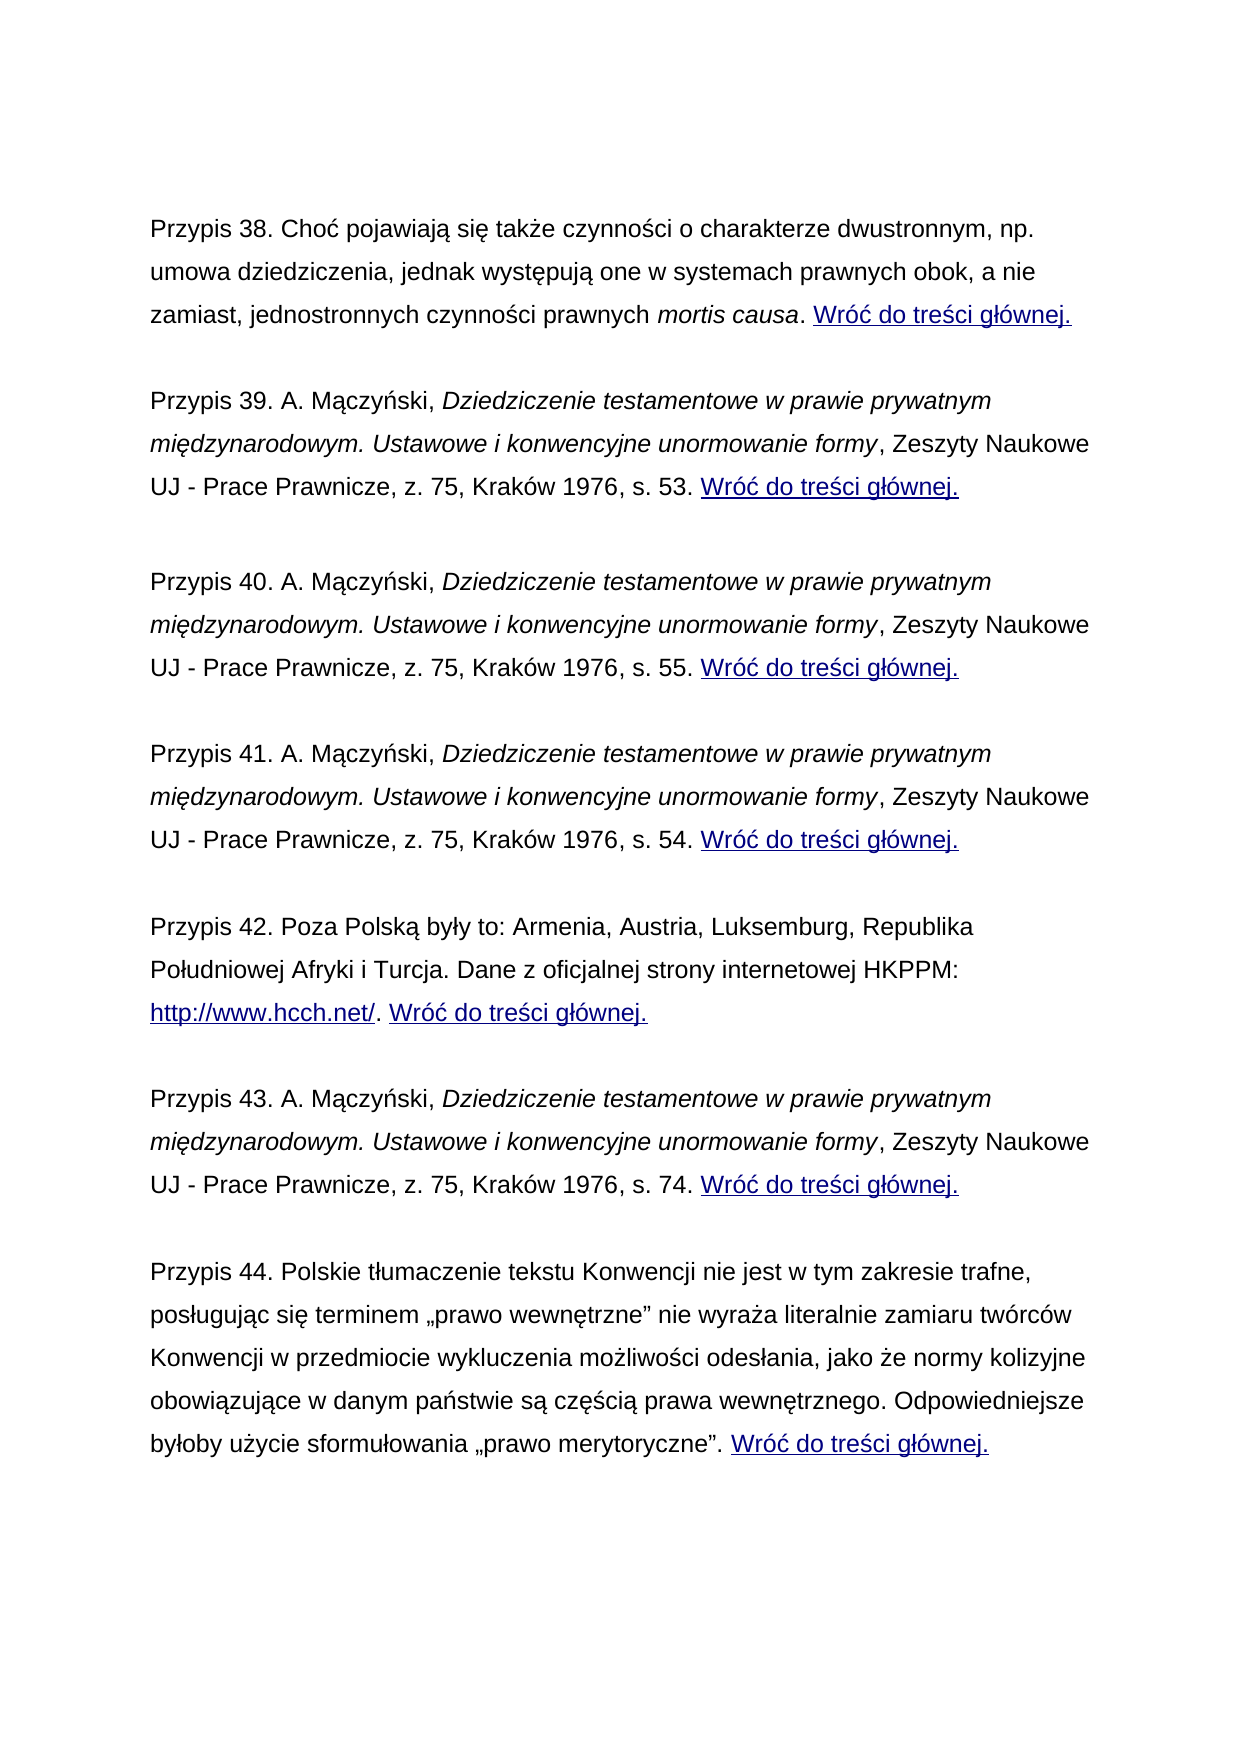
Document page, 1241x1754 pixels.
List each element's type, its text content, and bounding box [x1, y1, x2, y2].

text Przypis 43. A. Mączyński, Dziedziczenie testamentowe w prawie prywatnym międzynarodowym. Ustawowe i konwencyjne unormowanie formy, Zeszyty Naukowe UJ - Prace Prawnicze, z. 75, Kraków 1976, s. 74. Wróć do treści głównej. [150, 1084, 1090, 1199]
text Przypis 39. A. Mączyński, Dziedziczenie testamentowe w prawie prywatnym międzynarodowym. Ustawowe i konwencyjne unormowanie formy, Zeszyty Naukowe UJ - Prace Prawnicze, z. 75, Kraków 1976, s. 53. Wróć do treści głównej. [150, 386, 1090, 501]
text Przypis 44. Polskie tłumaczenie tekstu Konwencji nie jest w tym zakresie trafne, posługując się terminem „prawo wewnętrzne” nie wyraża literalnie zamiaru twórców Konwencji w przedmiocie wykluczenia możliwości odesłania, jako że normy kolizyjne obowiązujące w danym państwie są częścią prawa wewnętrznego. Odpowiedniejsze byłoby użycie sformułowania „prawo merytoryczne”. Wróć do treści głównej. [150, 1256, 1090, 1458]
text Przypis 40. A. Mączyński, Dziedziczenie testamentowe w prawie prywatnym międzynarodowym. Ustawowe i konwencyjne unormowanie formy, Zeszyty Naukowe UJ - Prace Prawnicze, z. 75, Kraków 1976, s. 55. Wróć do treści głównej. [150, 566, 1090, 681]
text Przypis 38. Choć pojawiają się także czynności o charakterze dwustronnym, np. umowa dziedziczenia, jednak występują one w systemach prawnych obok, a nie zamiast, jednostronnych czynności prawnych mortis causa. Wróć do treści głównej. [150, 213, 1090, 328]
text Przypis 42. Poza Polską były to: Armenia, Austria, Luksemburg, Republika Południowej Afryki i Turcja. Dane z oficjalnej strony internetowej HKPPM: http://www.hcch.net/. Wróć do treści głównej. [150, 911, 1090, 1026]
text Przypis 41. A. Mączyński, Dziedziczenie testamentowe w prawie prywatnym międzynarodowym. Ustawowe i konwencyjne unormowanie formy, Zeszyty Naukowe UJ - Prace Prawnicze, z. 75, Kraków 1976, s. 54. Wróć do treści głównej. [150, 739, 1090, 854]
